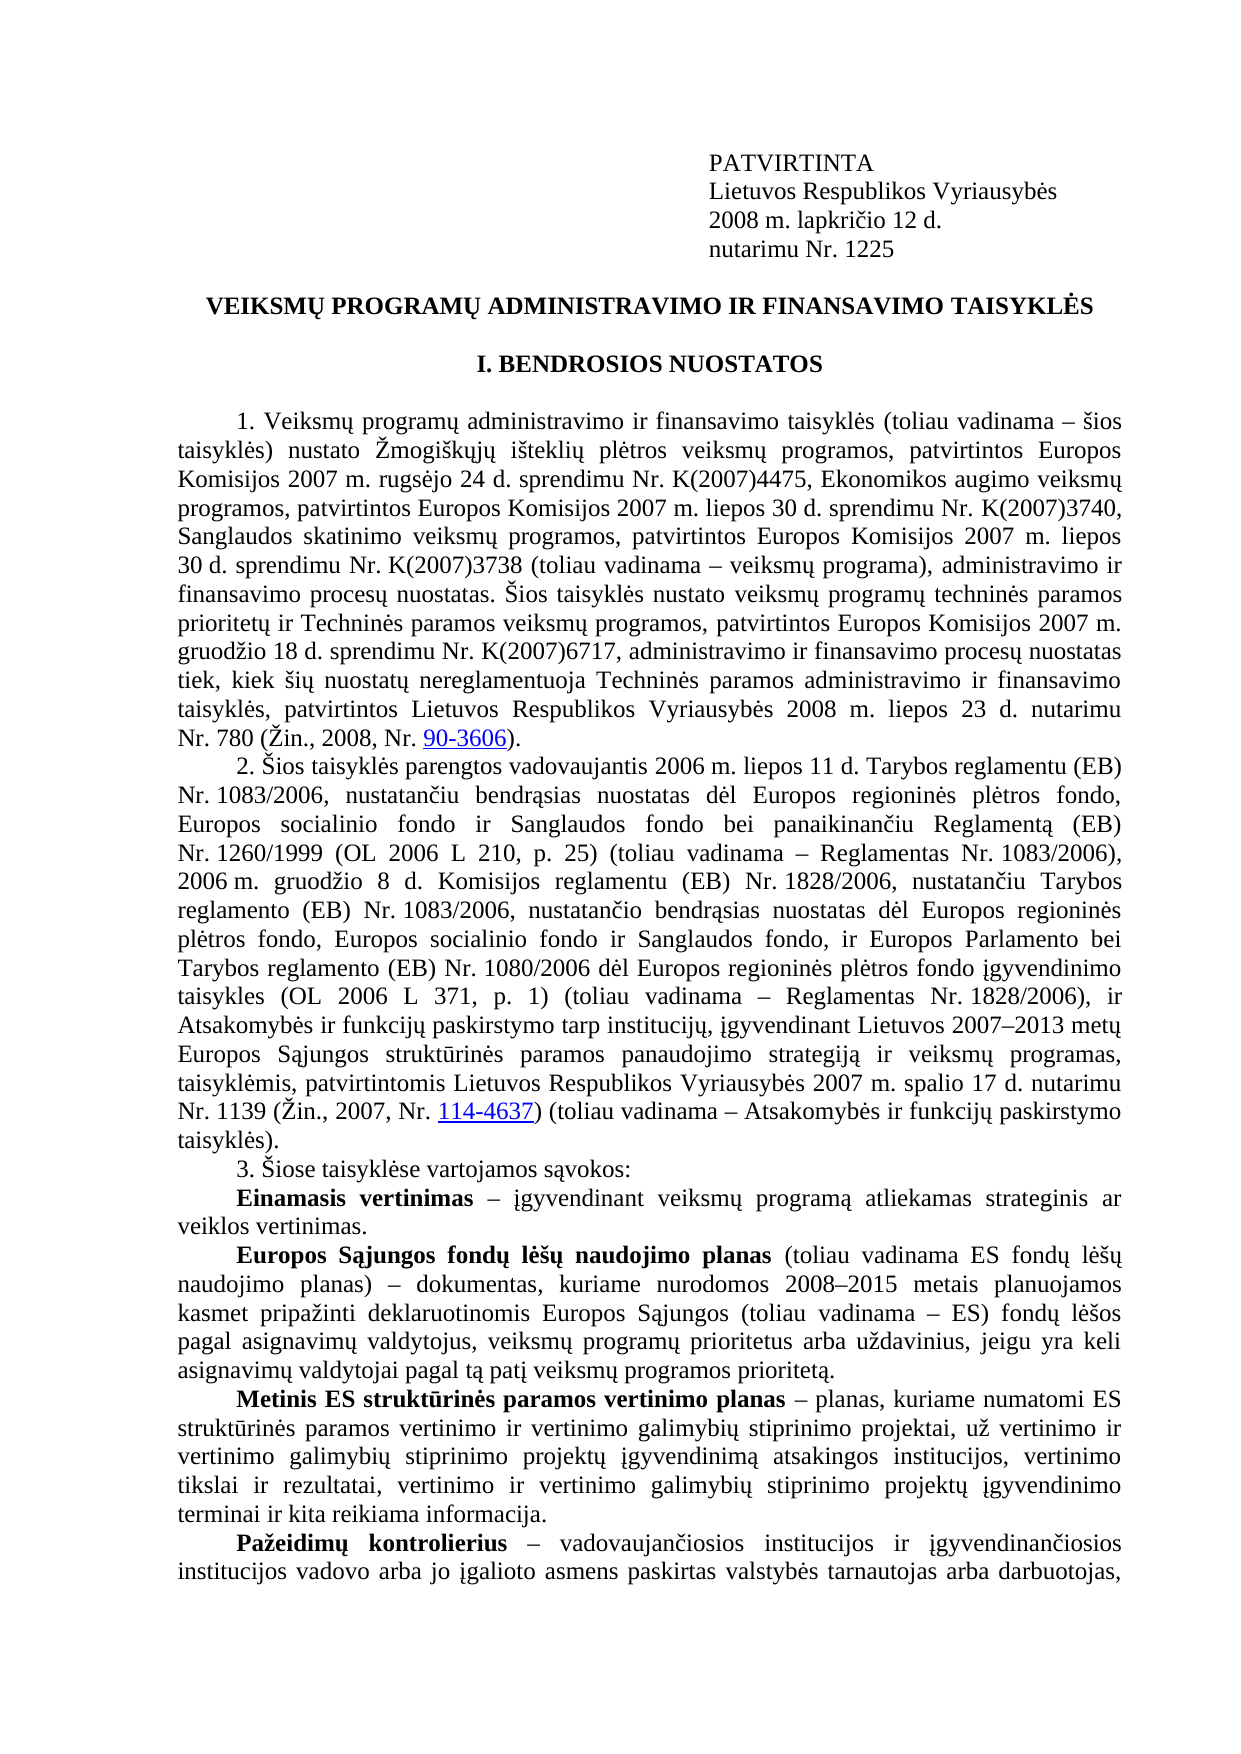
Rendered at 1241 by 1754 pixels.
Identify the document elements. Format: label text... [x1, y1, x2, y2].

text Europos Sąjungos fondų lėšų naudojimo planas (toliau vadinama ES fondų lėšų naudojimo planas) – dokumentas, kuriame nurodomos 2008–2015 metais planuojamos kasmet pripažinti deklaruotinomis Europos Sąjungos (toliau vadinama – ES) fondų lėšos pagal asignavimų valdytojus, veiksmų programų prioritetus arba uždavinius, jeigu yra keli asignavimų valdytojai pagal tą patį veiksmų programos prioritetą. [177, 1240, 1122, 1384]
text PATVIRTINTA [177, 148, 1122, 176]
text Lietuvos Respublikos Vyriausybės [177, 176, 1122, 205]
text 2008 m. lapkričio 12 d. [177, 205, 1122, 234]
text Einamasis vertinimas – įgyvendinant veiksmų programą atliekamas strateginis ar veiklos vertinimas. [177, 1183, 1122, 1240]
text nutarimu Nr. 1225 [177, 234, 1122, 263]
text Pažeidimų kontrolierius – vadovaujančiosios institucijos ir įgyvendinančiosios institucijos vadovo arba jo įgalioto asmens paskirtas valstybės tarnautojas arba darbuotojas, [177, 1528, 1122, 1585]
text Metinis ES struktūrinės paramos vertinimo planas – planas, kuriame numatomi ES struktūrinės paramos vertinimo ir vertinimo galimybių stiprinimo projektai, už vertinimo ir vertinimo galimybių stiprinimo projektų įgyvendinimą atsakingos institucijos, vertinimo tikslai ir rezultatai, vertinimo ir vertinimo galimybių stiprinimo projektų įgyvendinimo terminai ir kita reikiama informacija. [177, 1384, 1122, 1528]
text VEIKSMŲ PROGRAMŲ administravimo ir finansavimo TAISYKLĖS [177, 291, 1122, 320]
text 3. Šiose taisyklėse vartojamos sąvokos: [177, 1154, 1122, 1183]
text I. BENDROSIOS NUOSTATOS [177, 349, 1122, 378]
text 2. Šios taisyklės parengtos vadovaujantis 2006 m. liepos 11 d. Tarybos reglamentu (EB) Nr. 1083/2006, nustatančiu bendrąsias nuostatas dėl Europos regioninės plėtros fondo, Europos socialinio fondo ir Sanglaudos fondo bei panaikinančiu Reglamentą (EB) Nr. 1260/1999 (OL 2006 L 210, p. 25) (toliau vadinama – Reglamentas Nr. 1083/2006), 2006 m. gruodžio 8 d. Komisijos reglamentu (EB) Nr. 1828/2006, nustatančiu Tarybos reglamento (EB) Nr. 1083/2006, nustatančio bendrąsias nuostatas dėl Europos regioninės plėtros fondo, Europos socialinio fondo ir Sanglaudos fondo, ir Europos Parlamento bei Tarybos reglamento (EB) Nr. 1080/2006 dėl Europos regioninės plėtros fondo įgyvendinimo taisykles (OL 2006 L 371, p. 1) (toliau vadinama – Reglamentas Nr. 1828/2006), ir Atsakomybės ir funkcijų paskirstymo tarp institucijų, įgyvendinant Lietuvos 2007–2013 metų Europos Sąjungos struktūrinės paramos panaudojimo strategiją ir veiksmų programas, taisyklėmis, patvirtintomis Lietuvos Respublikos Vyriausybės 2007 m. spalio 17 d. nutarimu Nr. 1139 (Žin., 2007, Nr. 114-4637) (toliau vadinama – Atsakomybės ir funkcijų paskirstymo taisyklės). [177, 751, 1122, 1154]
text 1. Veiksmų programų administravimo ir finansavimo taisyklės (toliau vadinama – šios taisyklės) nustato Žmogiškųjų išteklių plėtros veiksmų programos, patvirtintos Europos Komisijos 2007 m. rugsėjo 24 d. sprendimu Nr. K(2007)4475, Ekonomikos augimo veiksmų programos, patvirtintos Europos Komisijos 2007 m. liepos 30 d. sprendimu Nr. K(2007)3740, Sanglaudos skatinimo veiksmų programos, patvirtintos Europos Komisijos 2007 m. liepos 30 d. sprendimu Nr. K(2007)3738 (toliau vadinama – veiksmų programa), administravimo ir finansavimo procesų nuostatas. Šios taisyklės nustato veiksmų programų techninės paramos prioritetų ir Techninės paramos veiksmų programos, patvirtintos Europos Komisijos 2007 m. gruodžio 18 d. sprendimu Nr. K(2007)6717, administravimo ir finansavimo procesų nuostatas tiek, kiek šių nuostatų nereglamentuoja Techninės paramos administravimo ir finansavimo taisyklės, patvirtintos Lietuvos Respublikos Vyriausybės 2008 m. liepos 23 d. nutarimu Nr. 780 (Žin., 2008, Nr. 90-3606). [177, 406, 1122, 751]
